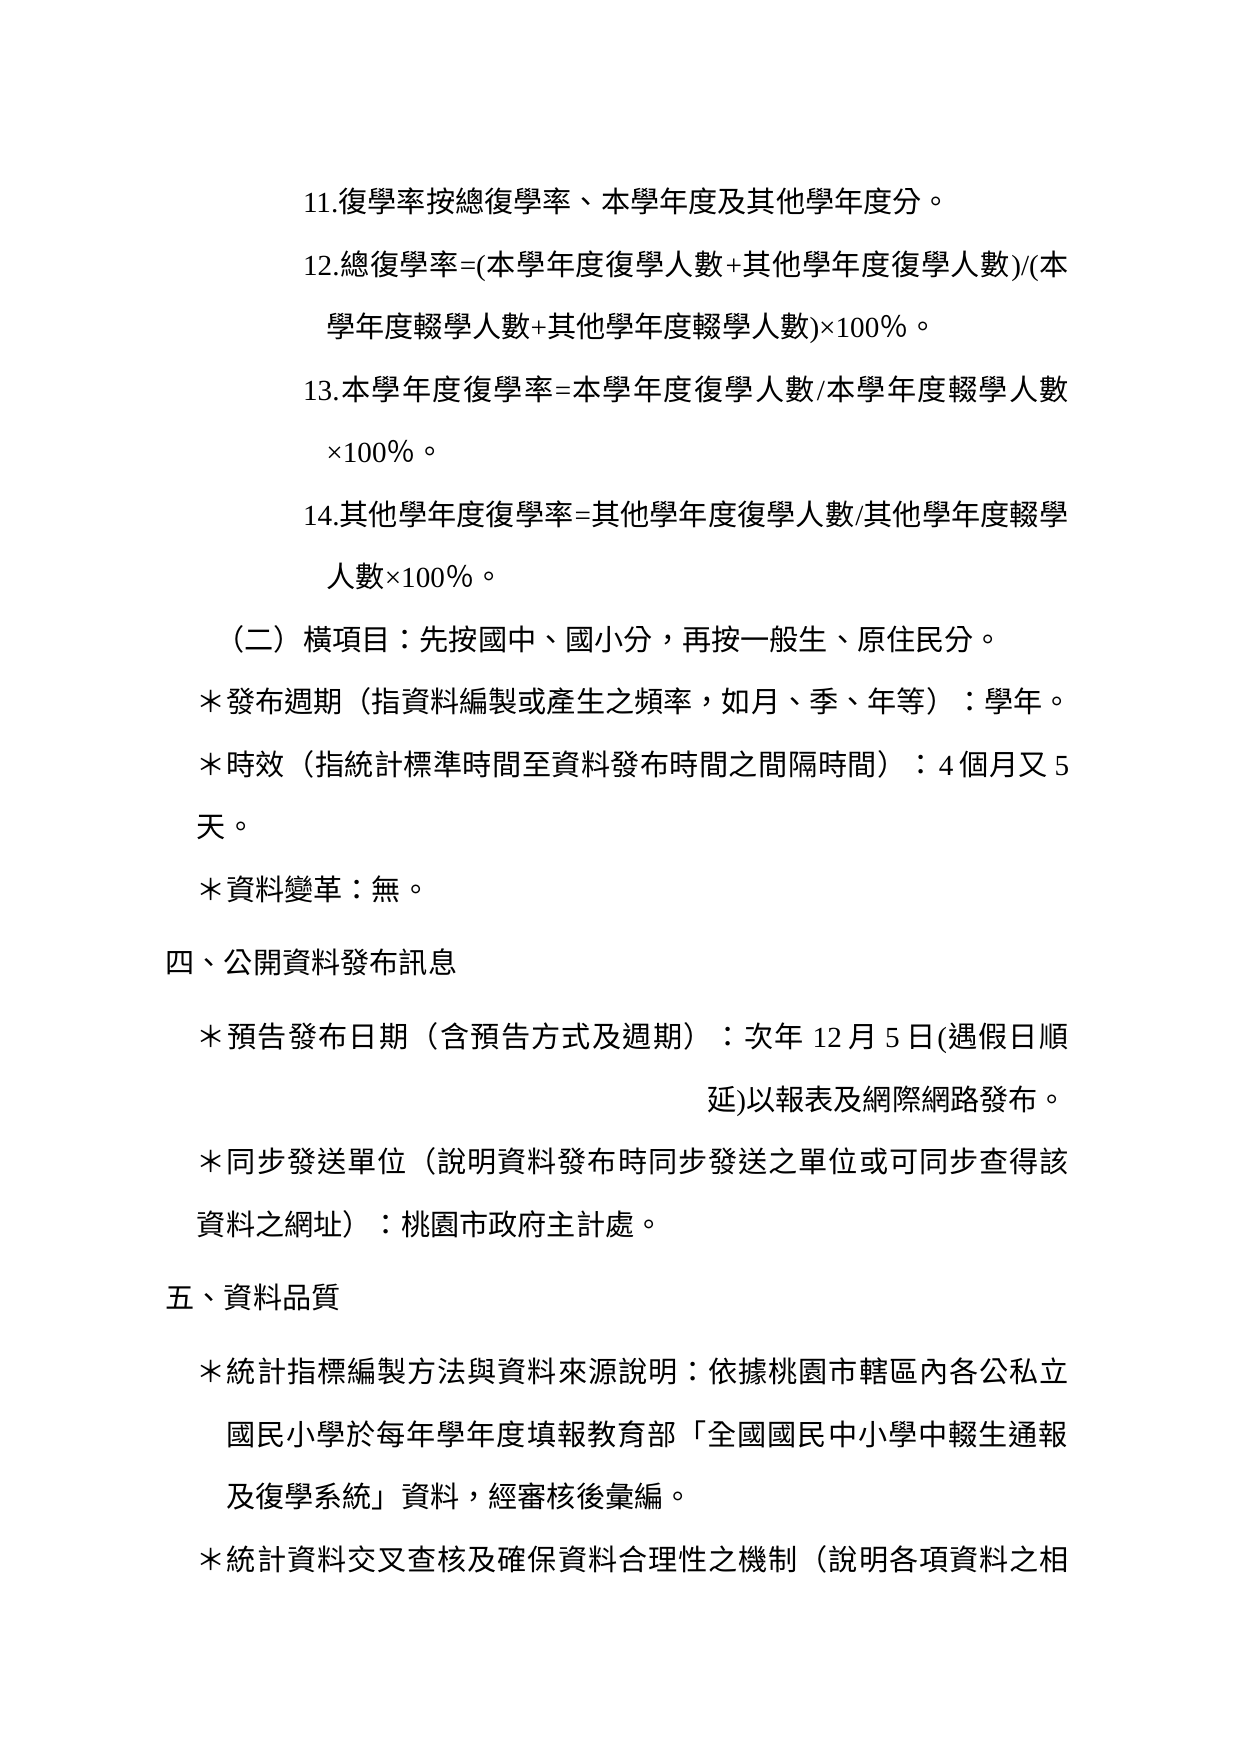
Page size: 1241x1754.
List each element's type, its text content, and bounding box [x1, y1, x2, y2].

text （二）橫項目：先按國中、國小分，再按一般生、原住民分。 [215, 596, 1069, 658]
text ＊統計指標編製方法與資料來源說明：依據桃園市轄區內各公私立國民小學於每年學年度填報教育部「全國國民中小學中輟生通報及復學系統」資料，經審核後彙編。 [197, 1328, 1069, 1516]
text 五、資料品質 [165, 1254, 1069, 1317]
text ＊統計資料交叉查核及確保資料合理性之機制（說明各項資料之相 [197, 1516, 1069, 1578]
text ＊發布週期（指資料編製或產生之頻率，如月、季、年等）：學年。 [197, 658, 1069, 721]
text 13.本學年度復學率=本學年度復學人數/本學年度輟學人數×100％。 [303, 346, 1069, 471]
text 12.總復學率=(本學年度復學人數+其他學年度復學人數)/(本學年度輟學人數+其他學年度輟學人數)×100％。 [303, 221, 1069, 346]
text 11.復學率按總復學率、本學年度及其他學年度分。 [303, 158, 1069, 221]
text ＊時效（指統計標準時間至資料發布時間之間隔時間）：4個月又5天。 [197, 721, 1069, 846]
text ＊同步發送單位（說明資料發布時同步發送之單位或可同步查得該資料之網址）：桃園市政府主計處。 [197, 1118, 1069, 1243]
text 四、公開資料發布訊息 [165, 919, 1069, 982]
text ＊預告發布日期（含預告方式及週期）：次年12月5日(遇假日順延)以報表及網際網路發布。 [197, 993, 1069, 1118]
text 14.其他學年度復學率=其他學年度復學人數/其他學年度輟學人數×100％。 [303, 471, 1069, 596]
text ＊資料變革：無。 [197, 846, 1069, 908]
